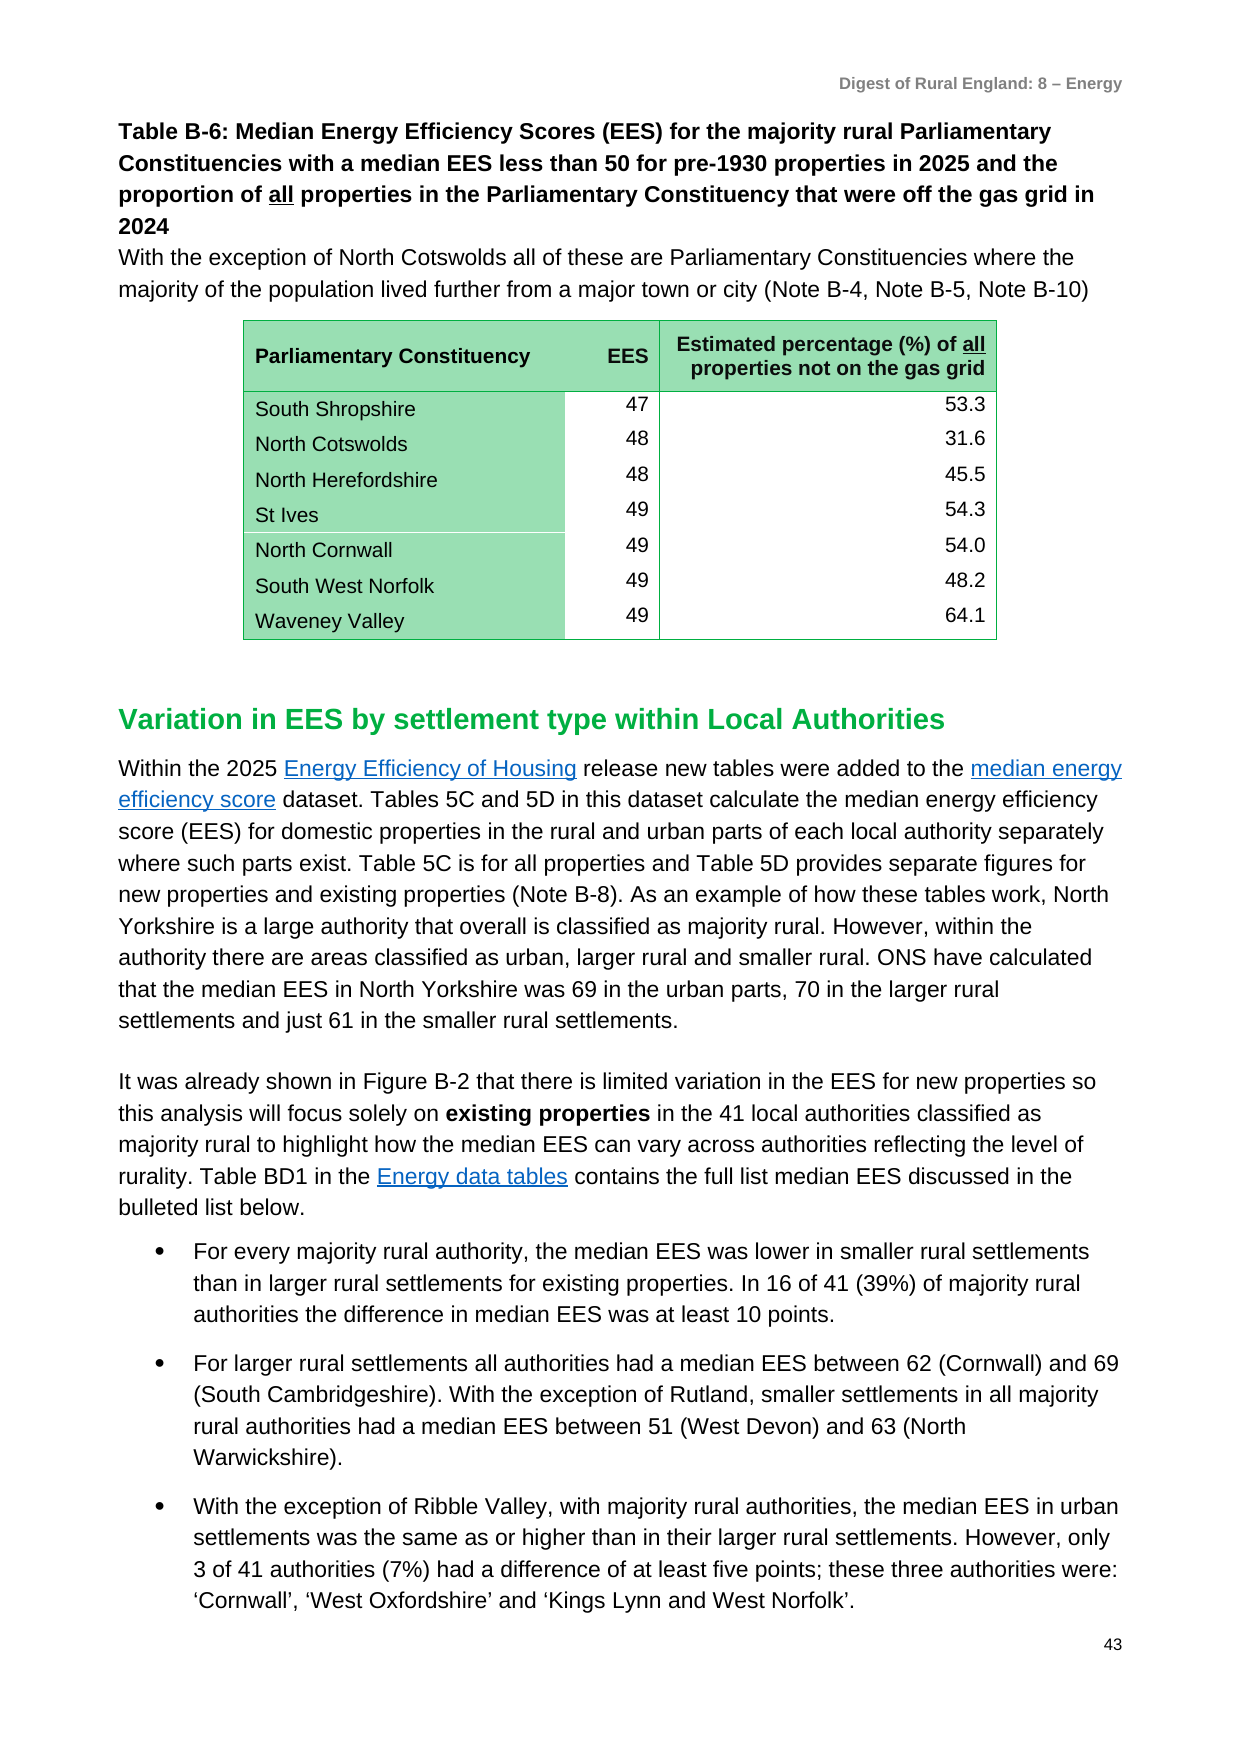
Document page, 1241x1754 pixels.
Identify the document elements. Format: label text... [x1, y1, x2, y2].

table_header Estimated percentage (%) of all properties not on the gas grid [660, 321, 996, 391]
list With the exception of Ribble Valley, with majority rural authorities, the median EES in urban settlements was the same as or higher than in their larger rural settlements. However, only 3 of 41 authorities (7%) had a difference of at least five points; these three authorities were: ‘Cornwall’, ‘West Oxfordshire’ and ‘Kings Lynn and West Norfolk’. [156, 1493, 1122, 1614]
table_header EES [565, 321, 659, 391]
table_cell 48.2 [660, 568, 996, 603]
table_cell 48 [565, 426, 659, 462]
table_header Parliamentary Constituency [244, 321, 565, 391]
table_cell 49 [565, 568, 659, 603]
table_cell 54.0 [660, 533, 996, 568]
text Table B‑6: Median Energy Efficiency Scores (EES) for the majority rural Parliamentary Constituencies with a median EES less than 50 for pre-1930 properties in 2025 and the proportion of all properties in the Parliamentary Constituency that were off the gas grid in 2024 [118, 118, 1101, 239]
table_cell 53.3 [660, 392, 996, 426]
table_cell 47 [565, 392, 659, 426]
table_cell 49 [565, 497, 659, 532]
table_cell 48 [565, 462, 659, 497]
table_cell Waveney Valley [244, 603, 565, 639]
list For larger rural settlements all authorities had a median EES between 62 (Cornwall) and 69 (South Cambridgeshire). With the exception of Rutland, smaller settlements in all majority rural authorities had a median EES between 51 (West Devon) and 63 (North Warwickshire). [156, 1350, 1122, 1471]
list For every majority rural authority, the median EES was lower in smaller rural settlements than in larger rural settlements for existing properties. In 16 of 41 (39%) of majority rural authorities the difference in median EES was at least 10 points. [156, 1238, 1122, 1328]
subtitle Variation in EES by settlement type within Local Authorities [118, 702, 1122, 736]
table_cell North Cotswolds [244, 426, 565, 462]
table_cell 45.5 [660, 462, 996, 497]
table_cell 49 [565, 603, 659, 639]
text Within the 2025 Energy Efficiency of Housing release new tables were added to the median energy efficiency score dataset. Tables 5C and 5D in this dataset calculate the median energy efficiency score (EES) for domestic properties in the rural and urban parts of each local authority separately where such parts exist. Table 5C is for all properties and Table 5D provides separate figures for new properties and existing properties (Note B-8). As an example of how these tables work, North Yorkshire is a large authority that overall is classified as majority rural. However, within the authority there are areas classified as urban, larger rural and smaller rural. ONS have calculated that the median EES in North Yorkshire was 69 in the urban parts, 70 in the larger rural settlements and just 61 in the smaller rural settlements. [118, 755, 1122, 1034]
table_cell North Herefordshire [244, 462, 565, 497]
table_cell North Cornwall [244, 533, 565, 568]
table_cell 54.3 [660, 497, 996, 532]
text It was already shown in Figure B‑2 that there is limited variation in the EES for new properties so this analysis will focus solely on existing properties in the 41 local authorities classified as majority rural to highlight how the median EES can vary across authorities reflecting the level of rurality. Table BD1 in the Energy data tables contains the full list median EES discussed in the bulleted list below. [118, 1068, 1122, 1221]
text With the exception of North Cotswolds all of these are Parliamentary Constituencies where the majority of the population lived further from a major town or city (Note B-4, Note B-5, Note B-10) [118, 244, 1101, 302]
table_cell 64.1 [660, 603, 996, 639]
table_cell St Ives [244, 497, 565, 532]
table_cell 49 [565, 533, 659, 568]
table_cell South Shropshire [244, 392, 565, 426]
table_cell 31.6 [660, 426, 996, 462]
table_cell South West Norfolk [244, 568, 565, 603]
